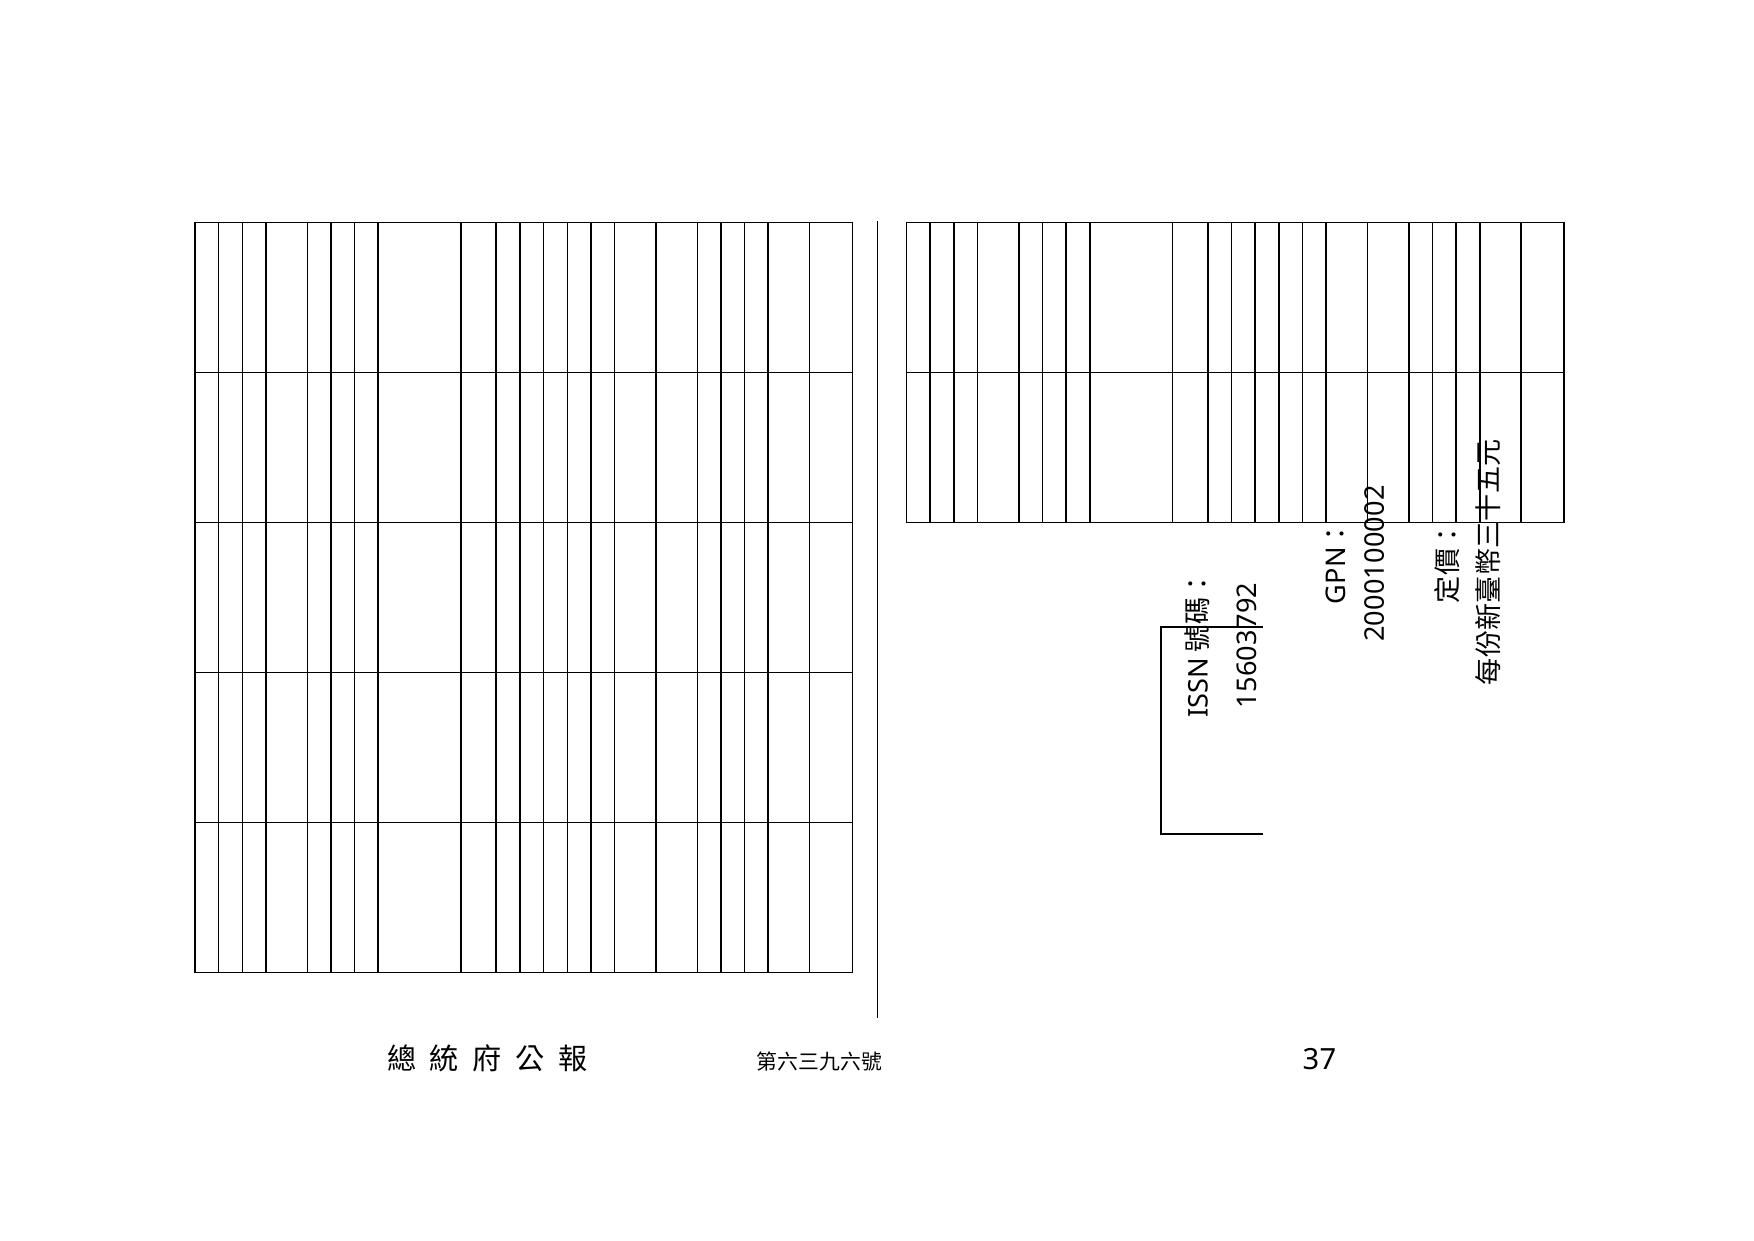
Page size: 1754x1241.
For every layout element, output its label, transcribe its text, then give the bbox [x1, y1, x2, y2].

table_cell [462, 373, 495, 522]
table_cell [1280, 223, 1302, 372]
table_cell [1091, 223, 1172, 372]
table_cell [1232, 223, 1254, 372]
table_cell [568, 523, 590, 672]
table_cell [1327, 223, 1367, 372]
table_cell [497, 673, 519, 822]
table_cell [657, 673, 697, 822]
table_cell [267, 523, 307, 672]
table_header 定價： [1411, 544, 1452, 833]
table_header 2000100002 [1340, 544, 1381, 833]
table_cell [1256, 223, 1278, 372]
table_cell [1020, 223, 1042, 372]
table_cell [379, 373, 460, 522]
table_cell [698, 673, 720, 822]
table_cell [698, 373, 720, 522]
table_cell [745, 673, 767, 822]
table_cell [615, 673, 655, 822]
table_cell [1043, 223, 1065, 372]
table_cell [810, 673, 852, 822]
table_header GPN： [1299, 544, 1340, 833]
table_cell [308, 373, 330, 522]
table_cell [379, 223, 460, 372]
table_cell [657, 373, 697, 522]
table_cell [1433, 223, 1455, 372]
table_cell [810, 373, 852, 522]
table_cell [592, 223, 614, 372]
table_cell [978, 373, 1018, 522]
table_cell [497, 373, 519, 522]
table_cell [462, 523, 495, 672]
table_cell [355, 673, 377, 822]
table_cell [355, 823, 377, 972]
table_cell [355, 523, 377, 672]
table_cell [462, 673, 495, 822]
table_cell [219, 673, 242, 822]
table_cell [745, 223, 767, 372]
table_cell [308, 223, 330, 372]
table_cell [810, 223, 852, 372]
table_cell [592, 823, 614, 972]
table_cell [544, 823, 567, 972]
table_cell [462, 823, 495, 972]
table_cell 15603792 [1212, 628, 1263, 833]
table_cell [521, 523, 543, 672]
table_cell [769, 523, 809, 672]
table_cell [243, 823, 265, 972]
table_cell [1410, 373, 1432, 522]
table_cell [907, 373, 929, 522]
table_cell [521, 373, 543, 522]
table_cell [568, 673, 590, 822]
table_cell [243, 673, 265, 822]
table_header [1381, 544, 1411, 833]
table_cell [196, 673, 218, 822]
table_cell [568, 223, 590, 372]
table_cell [592, 673, 614, 822]
table_cell [1410, 223, 1432, 372]
table_cell [722, 373, 744, 522]
table_cell [196, 223, 218, 372]
table_cell [1488, 474, 1497, 483]
table_cell [1481, 223, 1520, 372]
table_cell [1043, 373, 1065, 522]
table_cell [745, 373, 767, 522]
table_cell [745, 823, 767, 972]
table_cell [810, 823, 852, 972]
table_cell [544, 523, 567, 672]
table_cell [243, 223, 265, 372]
table_cell [592, 373, 614, 522]
table_cell [1020, 373, 1042, 522]
table_cell [745, 523, 767, 672]
table_cell [332, 223, 354, 372]
table_cell [978, 223, 1018, 372]
table_cell [219, 523, 242, 672]
table_cell [931, 223, 953, 372]
table_cell [931, 373, 953, 522]
table_cell [243, 373, 265, 522]
table_cell [769, 673, 809, 822]
table_cell [219, 823, 242, 972]
table_cell [769, 373, 809, 522]
table_cell [355, 373, 377, 522]
table_cell [196, 373, 218, 522]
table_cell [1091, 373, 1172, 522]
table_cell [722, 223, 744, 372]
table_cell [615, 823, 655, 972]
table_cell [1368, 223, 1408, 372]
table_cell [722, 673, 744, 822]
table_cell [698, 223, 720, 372]
table_cell [521, 673, 543, 822]
table_cell [521, 223, 543, 372]
table_cell [657, 823, 697, 972]
table_cell [308, 823, 330, 972]
table_cell [1327, 373, 1367, 522]
table_cell [955, 373, 977, 522]
table_cell [497, 523, 519, 672]
table_cell [698, 523, 720, 672]
table_cell [462, 223, 495, 372]
table_cell [722, 523, 744, 672]
table_cell [698, 823, 720, 972]
table_cell [1256, 373, 1278, 522]
table_cell [243, 523, 265, 672]
table_cell [955, 223, 977, 372]
table_cell [332, 373, 354, 522]
table_cell [379, 523, 460, 672]
table_cell [544, 223, 567, 372]
table_cell [355, 223, 377, 372]
table_cell [769, 223, 809, 372]
table_cell [657, 223, 697, 372]
table_cell [544, 673, 567, 822]
table_cell [332, 823, 354, 972]
table_header [1263, 544, 1298, 833]
table_cell [379, 823, 460, 972]
table_cell [219, 223, 242, 372]
table_cell [615, 523, 655, 672]
table_cell [1280, 373, 1302, 522]
table_cell [592, 523, 614, 672]
table_cell [1522, 223, 1563, 372]
table_cell [1522, 373, 1563, 522]
table_cell ISSN號碼： [1162, 628, 1212, 833]
table_cell [1368, 373, 1408, 522]
table_header [1212, 544, 1263, 626]
table_cell [769, 823, 809, 972]
table_cell [497, 823, 519, 972]
table_cell [332, 673, 354, 822]
table_cell [722, 823, 744, 972]
table_cell [1173, 223, 1207, 372]
table_cell [1368, 504, 1381, 512]
table_cell [267, 223, 307, 372]
table_cell [219, 373, 242, 522]
table_cell [497, 223, 519, 372]
table_cell [1173, 373, 1207, 522]
table_cell [1303, 223, 1325, 372]
table_cell [1481, 373, 1520, 522]
table_cell [1457, 223, 1479, 372]
table_cell [1232, 373, 1254, 522]
table_header [1161, 544, 1212, 626]
table_cell [1433, 373, 1455, 522]
table_cell [267, 673, 307, 822]
table_cell [568, 373, 590, 522]
table_cell [196, 523, 218, 672]
table_cell [907, 223, 929, 372]
table_header 每份新臺幣三十五元 [1452, 544, 1493, 833]
table_cell [1209, 223, 1231, 372]
table_cell [308, 523, 330, 672]
table_cell [1067, 373, 1089, 522]
table_cell [568, 823, 590, 972]
table_cell [379, 673, 460, 822]
table_cell [332, 523, 354, 672]
table_cell [615, 373, 655, 522]
table_cell [810, 523, 852, 672]
table_cell [196, 823, 218, 972]
table_cell [657, 523, 697, 672]
table_cell [1209, 373, 1231, 522]
table_cell [544, 373, 567, 522]
table_cell [521, 823, 543, 972]
table_cell [615, 223, 655, 372]
table_cell [267, 823, 307, 972]
table_cell [308, 673, 330, 822]
table_cell [1067, 223, 1089, 372]
table_cell [1303, 373, 1325, 522]
table_cell [1457, 373, 1479, 522]
table_cell [267, 373, 307, 522]
